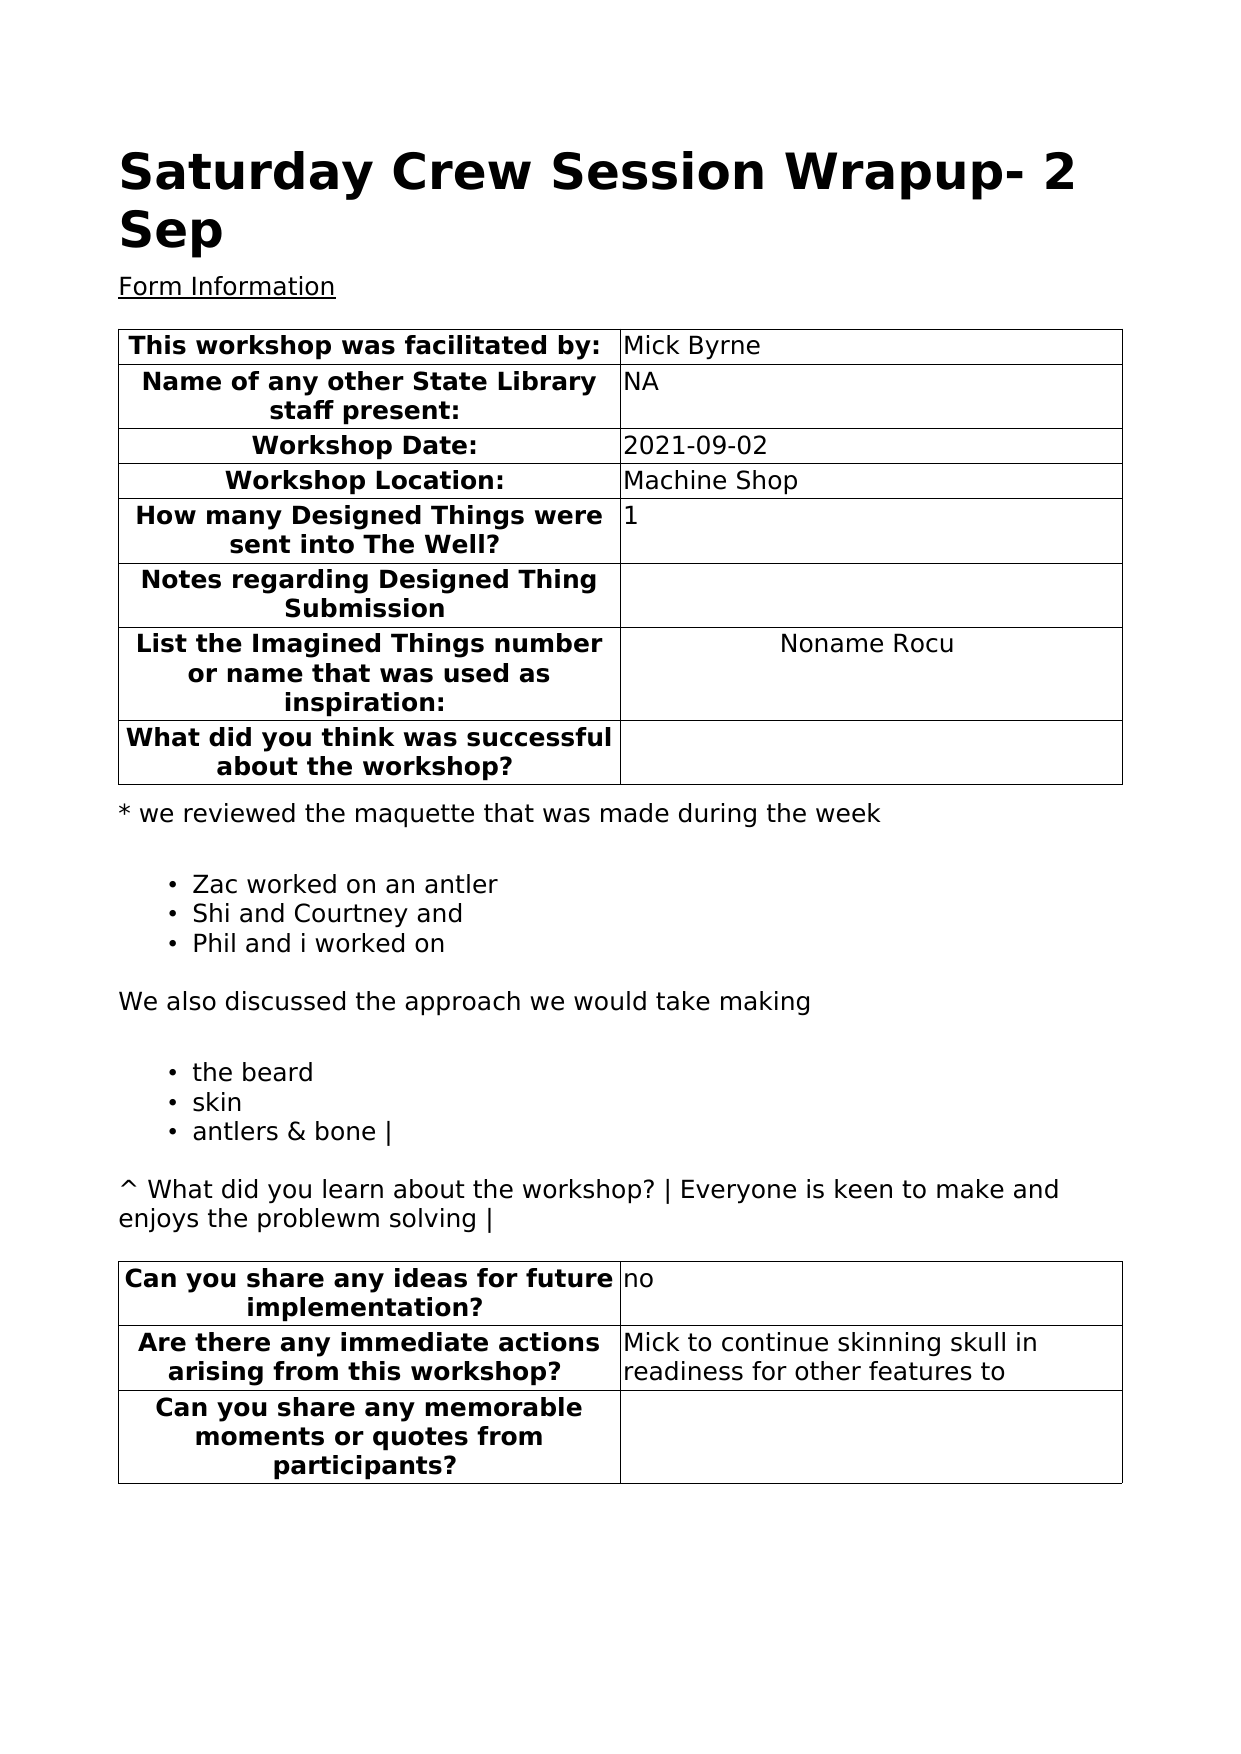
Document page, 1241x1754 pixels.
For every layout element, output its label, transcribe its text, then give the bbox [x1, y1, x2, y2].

table_cell 1 [621, 499, 1122, 562]
table_cell Noname Rocu [621, 628, 1122, 720]
table_header no [621, 1262, 1122, 1325]
table_cell [621, 564, 1122, 627]
list antlers & bone | [177, 1117, 1122, 1146]
list Zac worked on an antler [177, 870, 1122, 899]
table_cell [621, 1391, 1122, 1483]
list Shi and Courtney and [177, 899, 1122, 929]
text * we reviewed the maquette that was made during the week [118, 799, 1122, 828]
list the beard [177, 1058, 1122, 1088]
table_cell How many Designed Things were sent into The Well? [119, 499, 620, 562]
list Phil and i worked on [177, 929, 1122, 958]
table_cell NA [621, 365, 1122, 428]
table_cell Mick to continue skinning skull in readiness for other features to [621, 1326, 1122, 1390]
table_header This workshop was facilitated by: [119, 330, 620, 364]
subtitle Saturday Crew Session Wrapup- 2 Sep [118, 143, 1122, 259]
table_cell Workshop Date: [119, 429, 620, 463]
text Form Information [118, 272, 1122, 301]
table_header Can you share any ideas for future implementation? [119, 1262, 620, 1325]
table_header Mick Byrne [621, 330, 1122, 364]
text ^ What did you learn about the workshop? | Everyone is keen to make and enjoys the problewm solving | [118, 1176, 1122, 1234]
table_cell [621, 721, 1122, 784]
table_cell Machine Shop [621, 464, 1122, 498]
table_cell Workshop Location: [119, 464, 620, 498]
list skin [177, 1088, 1122, 1117]
table_cell Name of any other State Library staff present: [119, 365, 620, 428]
table_cell 2021-09-02 [621, 429, 1122, 463]
table_cell List the Imagined Things number or name that was used as inspiration: [119, 628, 620, 720]
table_cell Can you share any memorable moments or quotes from participants? [119, 1391, 620, 1483]
text We also discussed the approach we would take making [118, 987, 1122, 1017]
table_cell Notes regarding Designed Thing Submission [119, 564, 620, 627]
table_cell Are there any immediate actions arising from this workshop? [119, 1326, 620, 1390]
table_cell What did you think was successful about the workshop? [119, 721, 620, 784]
